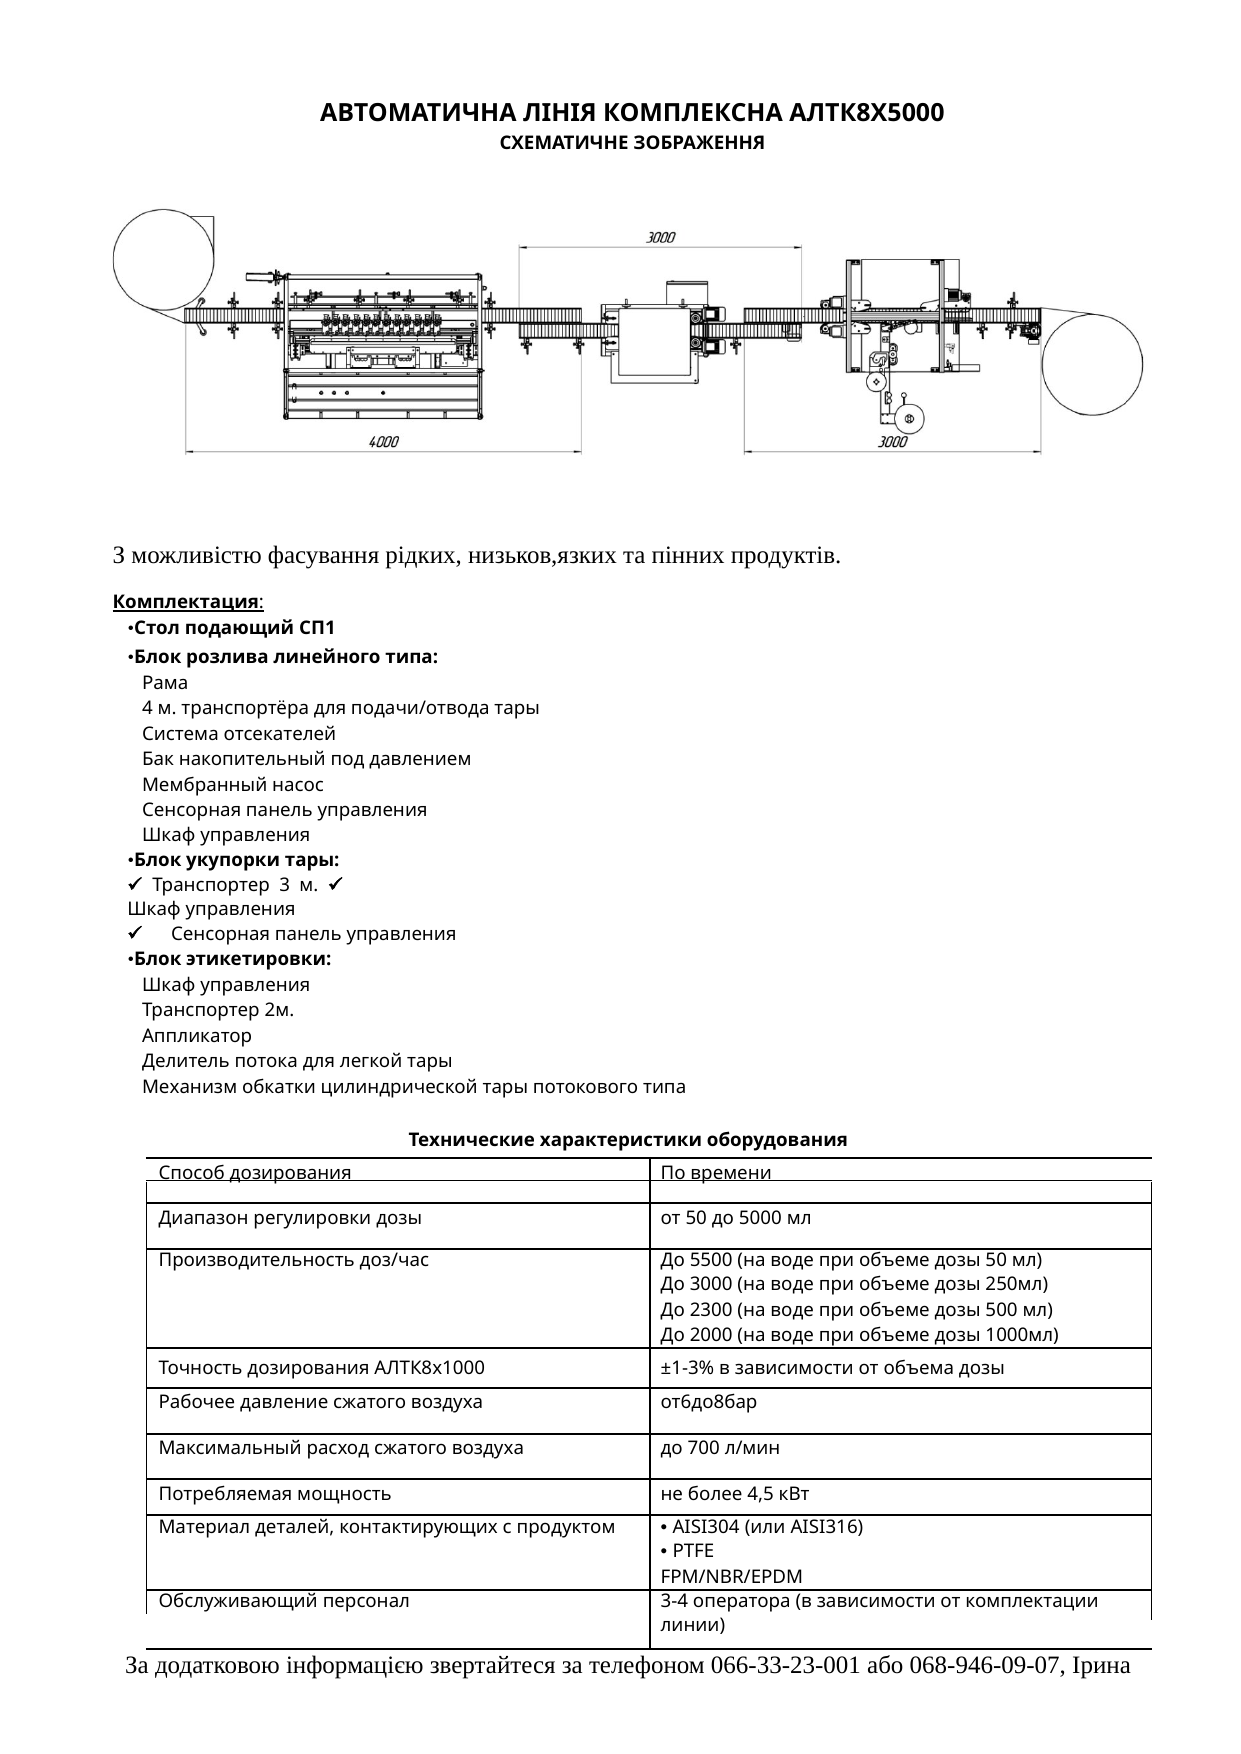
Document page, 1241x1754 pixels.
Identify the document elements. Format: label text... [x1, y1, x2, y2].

table_cell [147, 1563, 649, 1588]
table_cell Материал деталей, контактирующих с продуктом [147, 1516, 649, 1537]
table_cell [147, 1271, 649, 1296]
table_cell [147, 1460, 649, 1478]
list Блок укупорки тары: [127, 846, 1152, 872]
text З можливістю фасування рідких, низьков,язких та пінних продуктів. [112, 547, 274, 568]
table_cell Потребляемая мощность [147, 1480, 649, 1506]
list Блок розлива линейного типа: [127, 643, 1152, 669]
table_cell [651, 1506, 1151, 1514]
list Стол подающий СП1 [127, 614, 1152, 639]
text З можливістю фасування рідких, низьков,язких та пінних продуктів. [276, 547, 1152, 568]
table_cell не более 4,5 кВт [651, 1480, 1151, 1506]
table_cell [651, 1637, 1152, 1648]
text АВТОМАТИЧНА ЛІНІЯ КОМПЛЕКСНА АЛТК8Х5000 [112, 95, 1152, 129]
table_header Способ дозирования [146, 1159, 649, 1180]
table_cell [147, 1414, 649, 1432]
table_cell [651, 1380, 1151, 1387]
table_cell до 700 л/мин [651, 1435, 1151, 1460]
table_cell До 2300 (на воде при объеме дозы 500 мл) [651, 1296, 1151, 1322]
table_cell [146, 1611, 649, 1637]
table_cell Диапазон регулировки дозы [147, 1204, 649, 1229]
text Сенсорная панель управления [127, 921, 1152, 945]
list Система отсекателей [127, 720, 1152, 746]
table_cell Максимальный расход сжатого воздуха [147, 1435, 649, 1460]
table_cell [147, 1185, 649, 1202]
table_cell [651, 1414, 1151, 1432]
list Мембранный насос [127, 771, 1152, 797]
table_header По времени [651, 1159, 1152, 1180]
list Аппликатор [127, 1022, 1152, 1048]
table_cell [147, 1506, 649, 1514]
table_cell 3-4 оператора (в зависимости от комплектации [651, 1591, 1151, 1611]
list Делитель потока для легкой тары [127, 1048, 1152, 1073]
table_cell Производительность доз/час [147, 1250, 649, 1271]
table_cell линии) [651, 1611, 1152, 1637]
list Шкаф управления [127, 822, 1152, 846]
table_cell Обслуживающий персонал [147, 1591, 649, 1611]
list Рама [127, 669, 1152, 694]
list Бак накопительный под давлением [127, 746, 1152, 771]
table_cell FPM/NBR/EPDM [651, 1563, 1151, 1588]
table_cell [147, 1296, 649, 1322]
text Транспортер3м.Шкаф управления [127, 872, 367, 921]
text Технические характеристики оборудования [408, 1126, 1152, 1152]
table_cell от 50 до 5000 мл [651, 1204, 1151, 1229]
list Блок этикетировки: [127, 945, 1152, 971]
table_cell Рабочее давление сжатого воздуха [147, 1389, 649, 1414]
table_cell [651, 1185, 1151, 1202]
list Транспортер 2м. [127, 997, 1152, 1022]
table_cell До 3000 (на воде при объеме дозы 250мл) [651, 1271, 1151, 1296]
table_cell • AISI304 (или AISI316) [651, 1516, 1151, 1537]
table_cell До 2000 (на воде при объеме дозы 1000мл) [651, 1322, 1151, 1347]
table_cell [651, 1460, 1151, 1478]
table_cell До 5500 (на воде при объеме дозы 50 мл) [651, 1250, 1151, 1271]
list 4 м. транспортёра для подачи/отвода тары [127, 694, 1152, 720]
table_cell [147, 1322, 649, 1347]
list Сенсорная панель управления [127, 797, 1152, 822]
table_cell • PTFE [651, 1538, 1151, 1563]
table_cell [147, 1538, 649, 1563]
text За додатковою інформацією звертайтеся за телефоном 066-33-23-001 або 068-946-09-07, Ірина [112, 1650, 1152, 1679]
table_cell ±1-3% в зависимости от объема дозы [651, 1349, 1151, 1380]
table_cell [147, 1230, 649, 1248]
table_cell Точность дозирования АЛТК8х1000 [147, 1349, 649, 1380]
list Механизм обкатки цилиндрической тары потокового типа [127, 1073, 1152, 1099]
table_cell [146, 1637, 649, 1648]
text СХЕМАТИЧНЕ ЗОБРАЖЕННЯ [112, 129, 1152, 155]
text Комплектация: [112, 588, 1152, 614]
list Шкаф управления [127, 971, 1152, 997]
table_cell [651, 1230, 1151, 1248]
table_cell от6до8бар [651, 1389, 1151, 1414]
table_cell [147, 1380, 649, 1387]
